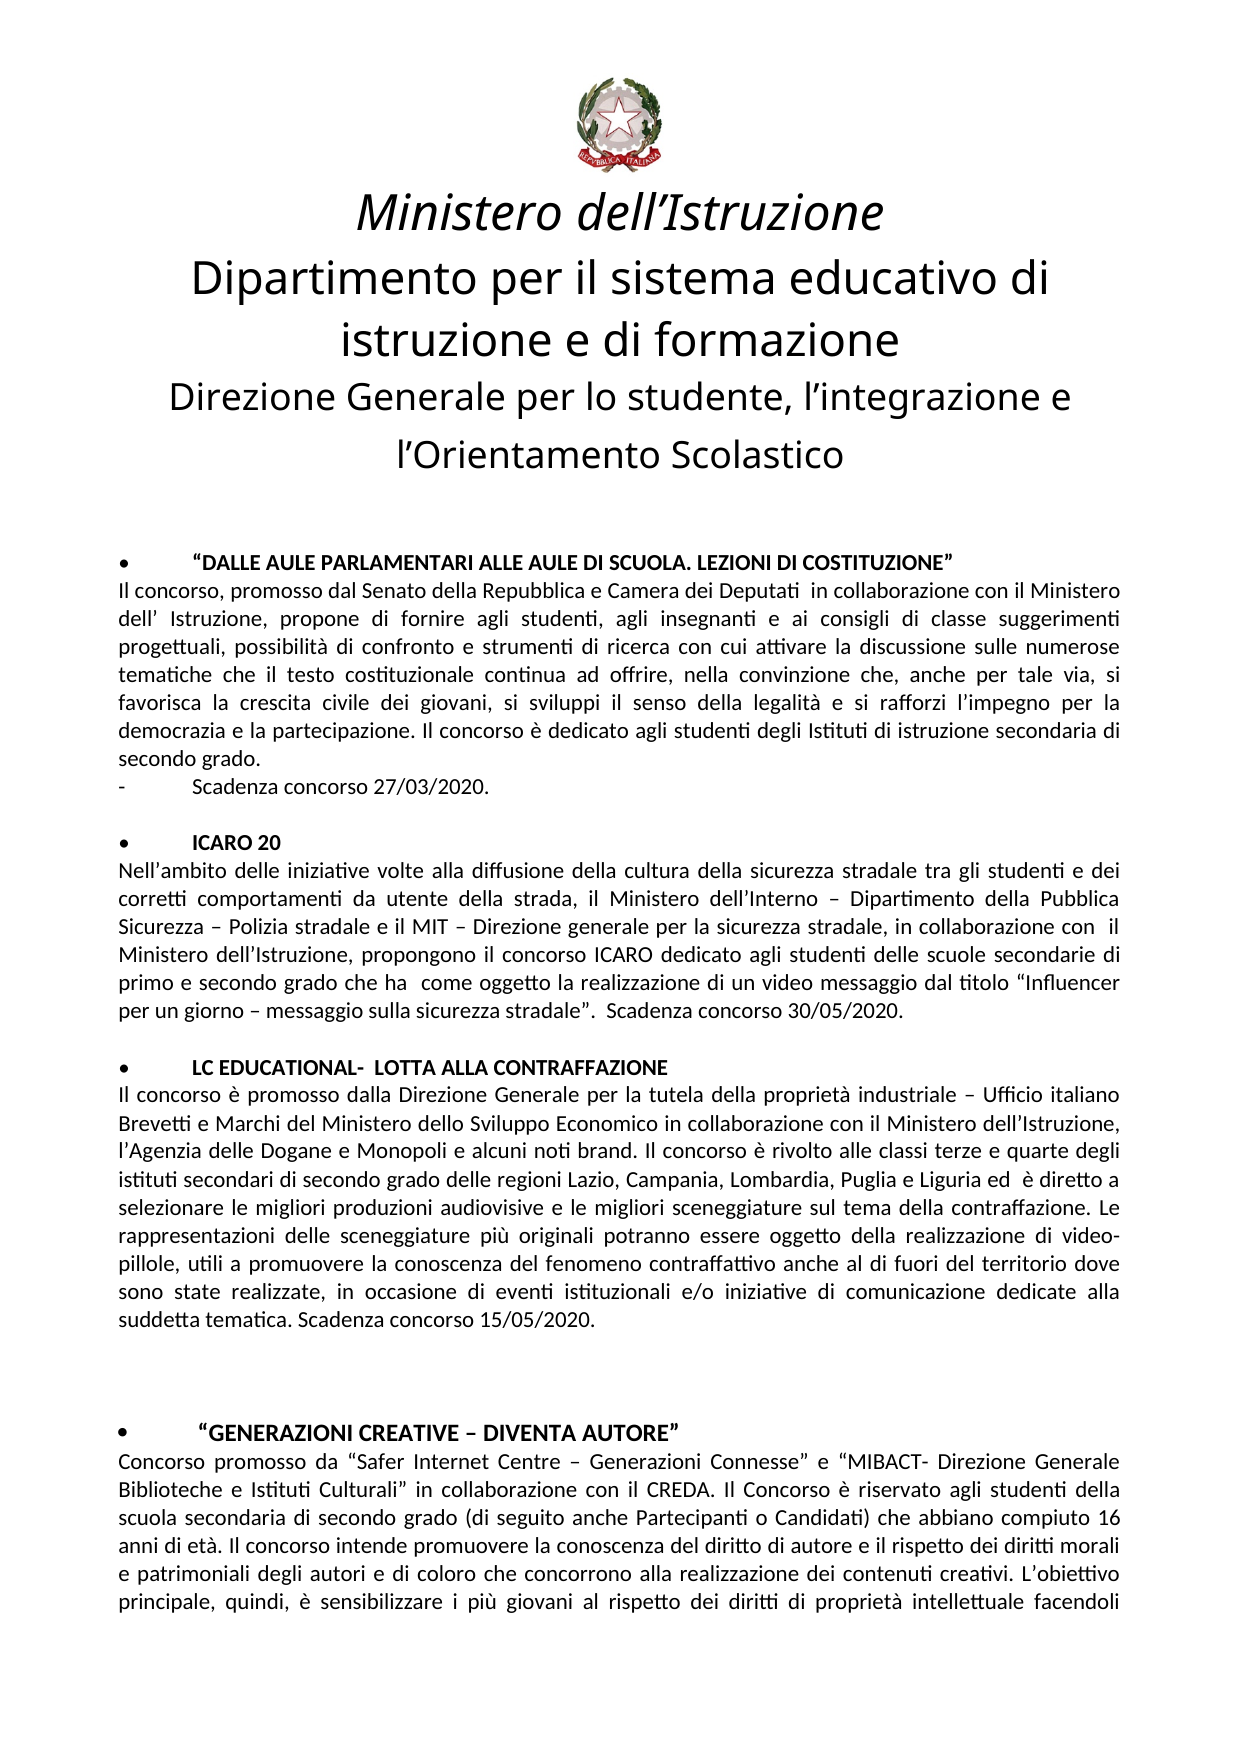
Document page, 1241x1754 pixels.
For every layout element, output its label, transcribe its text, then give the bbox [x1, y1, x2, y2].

text • LC EDUCATIONAL- LOTTA ALLA CONTRAFFAZIONE [118, 1053, 1122, 1081]
list “GENERAZIONI CREATIVE – DIVENTA AUTORE” [118, 1417, 1122, 1447]
text Nell’ambito delle iniziative volte alla diffusione della cultura della sicurezza stradale tra gli studenti e dei corretti comportamenti da utente della strada, il Ministero dell’Interno – Dipartimento della Pubblica Sicurezza – Polizia stradale e il MIT – Direzione generale per la sicurezza stradale, in collaborazione con il Ministero dell’Istruzione, propongono il concorso ICARO dedicato agli studenti delle scuole secondarie di primo e secondo grado che ha come oggetto la realizzazione di un video messaggio dal titolo “Influencer per un giorno – messaggio sulla sicurezza stradale”. Scadenza concorso 30/05/2020. [118, 856, 1122, 1024]
picture [573, 73, 667, 177]
list Concorso promosso da “Safer Internet Centre – Generazioni Connesse” e “MIBACT- Direzione Generale Biblioteche e Istituti Culturali” in collaborazione con il CREDA. Il Concorso è riservato agli studenti della scuola secondaria di secondo grado (di seguito anche Partecipanti o Candidati) che abbiano compiuto 16 anni di età. Il concorso intende promuovere la conoscenza del diritto di autore e il rispetto dei diritti morali e patrimoniali degli autori e di coloro che concorrono alla realizzazione dei contenuti creativi. L’obiettivo principale, quindi, è sensibilizzare i più giovani al rispetto dei diritti di proprietà intellettuale facendoli [118, 1447, 1122, 1616]
text - Scadenza concorso 27/03/2020. [118, 772, 1122, 800]
text • “DALLE AULE PARLAMENTARI ALLE AULE DI SCUOLA. LEZIONI DI COSTITUZIONE” [118, 548, 1122, 576]
text • ICARO 20 [118, 828, 1122, 856]
text Il concorso, promosso dal Senato della Repubblica e Camera dei Deputati in collaborazione con il Ministero dell’ Istruzione, propone di fornire agli studenti, agli insegnanti e ai consigli di classe suggerimenti progettuali, possibilità di confronto e strumenti di ricerca con cui attivare la discussione sulle numerose tematiche che il testo costituzionale continua ad offrire, nella convinzione che, anche per tale via, si favorisca la crescita civile dei giovani, si sviluppi il senso della legalità e si rafforzi l’impegno per la democrazia e la partecipazione. Il concorso è dedicato agli studenti degli Istituti di istruzione secondaria di secondo grado. [118, 576, 1122, 772]
text Il concorso è promosso dalla Direzione Generale per la tutela della proprietà industriale – Ufficio italiano Brevetti e Marchi del Ministero dello Sviluppo Economico in collaborazione con il Ministero dell’Istruzione, l’Agenzia delle Dogane e Monopoli e alcuni noti brand. Il concorso è rivolto alle classi terze e quarte degli istituti secondari di secondo grado delle regioni Lazio, Campania, Lombardia, Puglia e Liguria ed è diretto a selezionare le migliori produzioni audiovisive e le migliori sceneggiature sul tema della contraffazione. Le rappresentazioni delle sceneggiature più originali potranno essere oggetto della realizzazione di video-pillole, utili a promuovere la conoscenza del fenomeno contraffattivo anche al di fuori del territorio dove sono state realizzate, in occasione di eventi istituzionali e/o iniziative di comunicazione dedicate alla suddetta tematica. Scadenza concorso 15/05/2020. [118, 1081, 1122, 1333]
